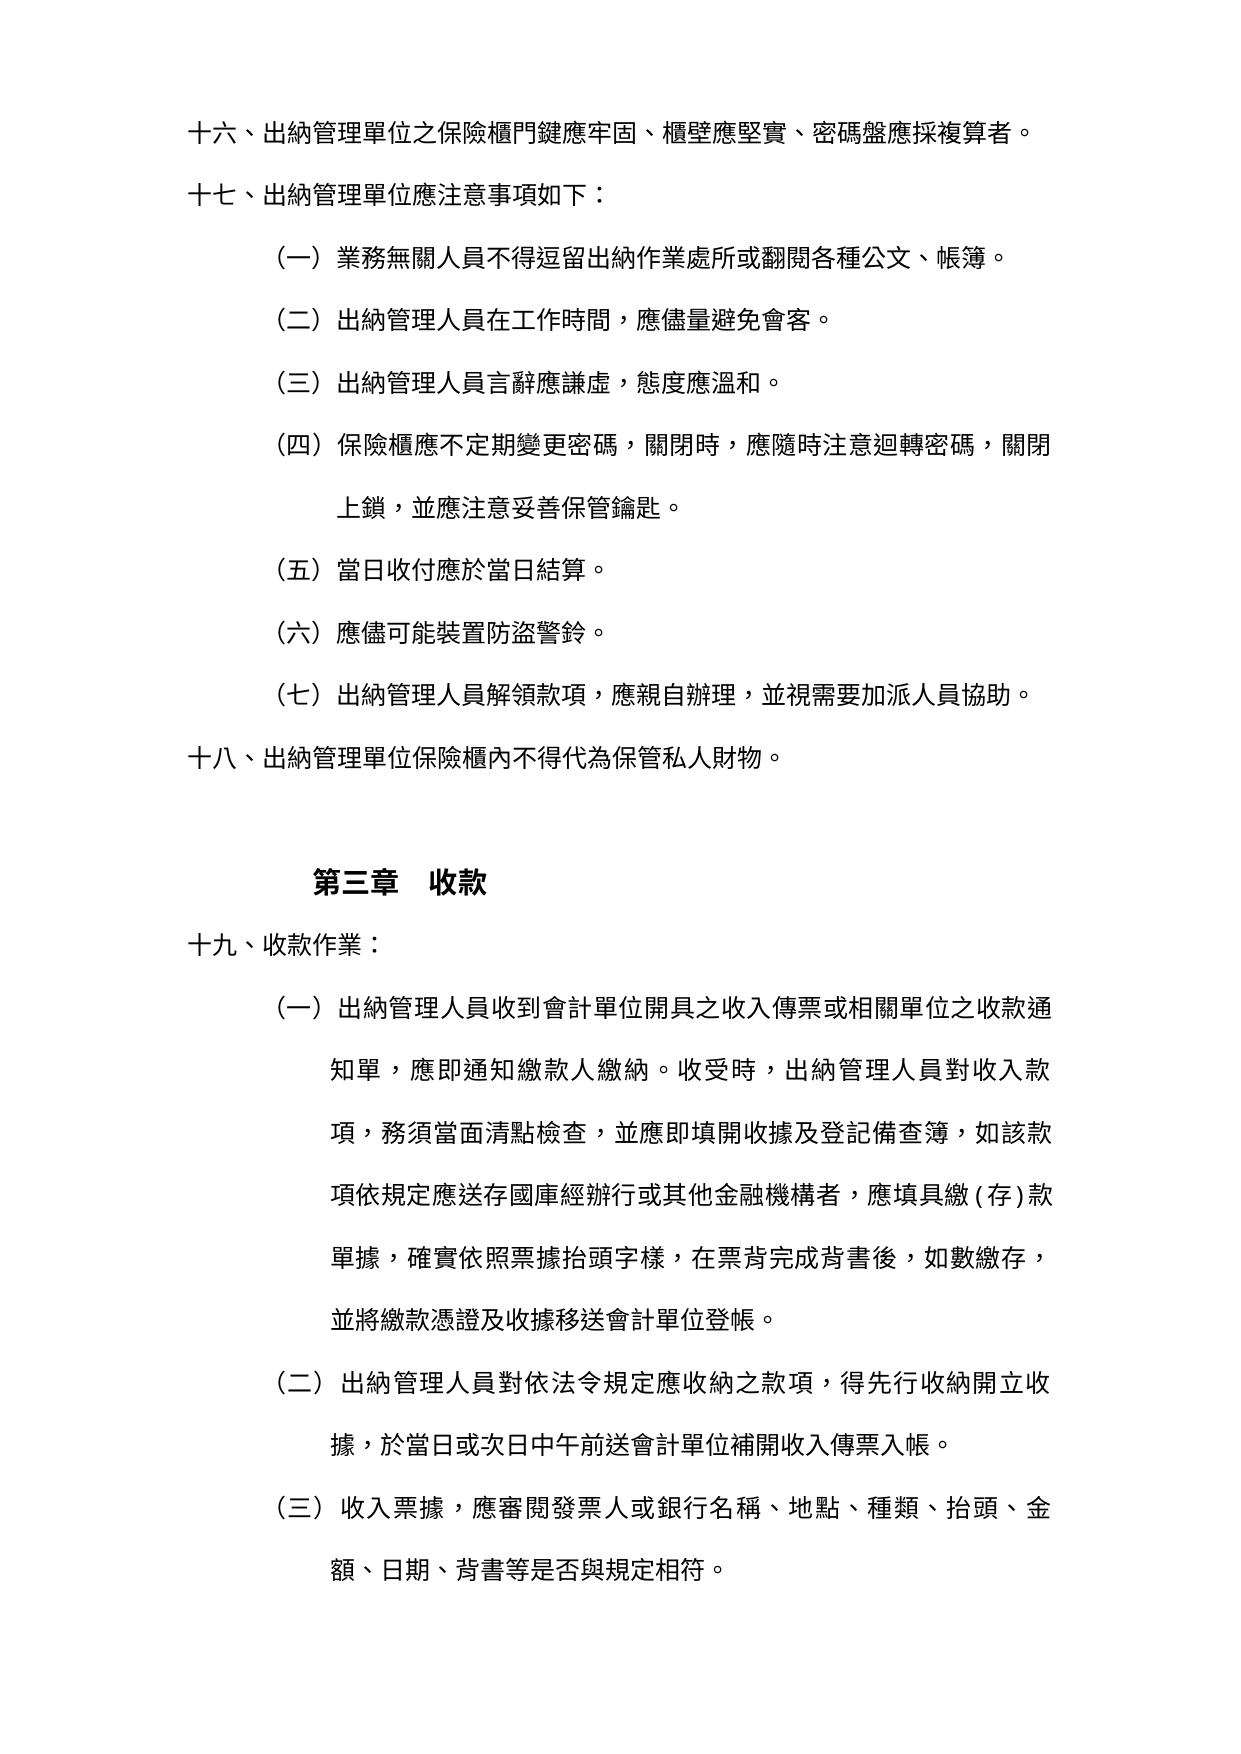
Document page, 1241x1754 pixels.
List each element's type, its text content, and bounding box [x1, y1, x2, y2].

text （三）出納管理人員言辭應謙虛，態度應溫和。 [261, 339, 1053, 402]
text 十八、出納管理單位保險櫃內不得代為保管私人財物。 [187, 714, 1053, 777]
text 第三章 收款 [287, 839, 1053, 902]
text （二）出納管理人員在工作時間，應儘量避免會客。 [261, 277, 1053, 339]
text （四）保險櫃應不定期變更密碼，關閉時，應隨時注意迴轉密碼，關閉上鎖，並應注意妥善保管鑰匙。 [261, 402, 1053, 527]
text （五）當日收付應於當日結算。 [261, 527, 1053, 589]
text 十七、出納管理單位應注意事項如下： [187, 152, 1053, 214]
text 十九、收款作業： [187, 902, 1053, 964]
text （七）出納管理人員解領款項，應親自辦理，並視需要加派人員協助。 [261, 652, 1053, 714]
text （二）出納管理人員對依法令規定應收納之款項，得先行收納開立收據，於當日或次日中午前送會計單位補開收入傳票入帳。 [261, 1339, 1053, 1464]
text （三）收入票據，應審閱發票人或銀行名稱、地點、種類、抬頭、金額、日期、背書等是否與規定相符。 [261, 1464, 1053, 1589]
text （六）應儘可能裝置防盜警鈴。 [261, 589, 1053, 652]
text 十六、出納管理單位之保險櫃門鍵應牢固、櫃壁應堅實、密碼盤應採複算者。 [187, 89, 1053, 152]
text （一）出納管理人員收到會計單位開具之收入傳票或相關單位之收款通知單，應即通知繳款人繳納。收受時，出納管理人員對收入款項，務須當面清點檢查，並應即填開收據及登記備查簿，如該款項依規定應送存國庫經辦行或其他金融機構者，應填具繳(存)款單據，確實依照票據抬頭字樣，在票背完成背書後，如數繳存，並將繳款憑證及收據移送會計單位登帳。 [261, 964, 1053, 1339]
text （一）業務無關人員不得逗留出納作業處所或翻閱各種公文、帳簿。 [261, 214, 1053, 277]
